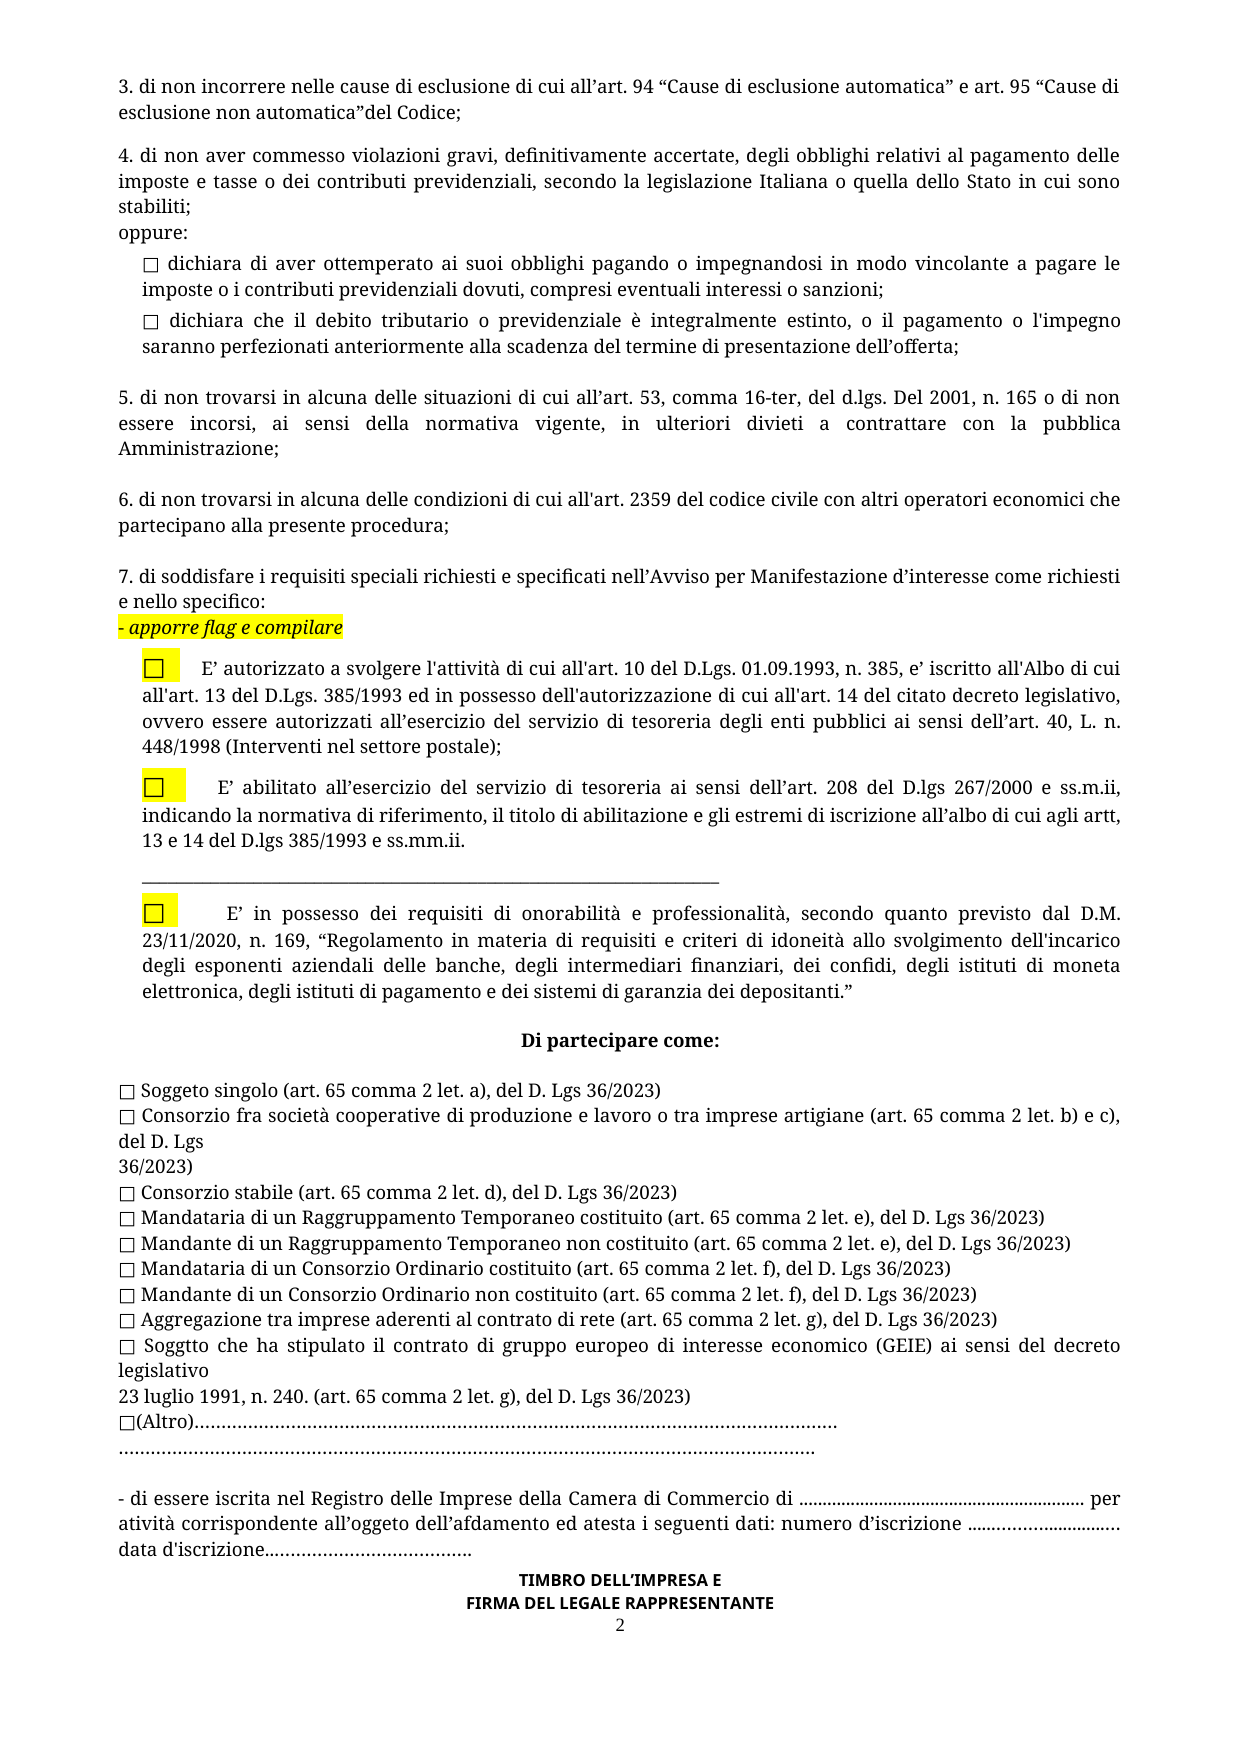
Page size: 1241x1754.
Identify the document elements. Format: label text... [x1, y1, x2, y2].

text □ Soggtto che ha stipulato il contrato di gruppo europeo di interesse economico (GEIE) ai sensi del decreto legislativo [118, 1332, 1122, 1383]
text □ Consorzio stabile (art. 65 comma 2 let. d), del D. Lgs 36/2023) [118, 1179, 1122, 1204]
text - di essere iscrita nel Registro delle Imprese della Camera di Commercio di ............................................................. per atività corrispondente all’oggeto dell’afdamento ed atesta i seguenti dati: numero d’iscrizione ......……….............… data d'iscrizione..………………………………. [118, 1485, 1122, 1562]
text □ E’ in possesso dei requisiti di onorabilità e professionalità, secondo quanto previsto dal D.M. 23/11/2020, n. 169, “Regolamento in materia di requisiti e criteri di idoneità allo svolgimento dell'incarico degli esponenti aziendali delle banche, degli intermediari finanziari, dei confidi, degli istituti di moneta elettronica, degli istituti di pagamento e dei sistemi di garanzia dei depositanti.” [142, 893, 1122, 1004]
text □ Mandataria di un Raggruppamento Temporaneo costituito (art. 65 comma 2 let. e), del D. Lgs 36/2023) [118, 1204, 1122, 1230]
text - apporre flag e compilare [118, 614, 1122, 639]
text □ Mandante di un Raggruppamento Temporaneo non costituito (art. 65 comma 2 let. e), del D. Lgs 36/2023) [118, 1230, 1122, 1256]
text □ Mandataria di un Consorzio Ordinario costituito (art. 65 comma 2 let. f), del D. Lgs 36/2023) [118, 1256, 1122, 1281]
text ___________________________________________________________________ [142, 862, 1122, 887]
text 23 luglio 1991, n. 240. (art. 65 comma 2 let. g), del D. Lgs 36/2023) [118, 1383, 1122, 1409]
text □ Consorzio fra società cooperative di produzione e lavoro o tra imprese artigiane (art. 65 comma 2 let. b) e c), del D. Lgs [118, 1102, 1122, 1153]
text 6. di non trovarsi in alcuna delle condizioni di cui all'art. 2359 del codice civile con altri operatori economici che partecipano alla presente procedura; [118, 486, 1122, 537]
text □ E’ abilitato all’esercizio del servizio di tesoreria ai sensi dell’art. 208 del D.lgs 267/2000 e ss.m.ii, indicando la normativa di riferimento, il titolo di abilitazione e gli estremi di iscrizione all’albo di cui agli artt, 13 e 14 del D.lgs 385/1993 e ss.mm.ii. [142, 768, 1122, 853]
text 5. di non trovarsi in alcuna delle situazioni di cui all’art. 53, comma 16-ter, del d.lgs. Del 2001, n. 165 o di non essere incorsi, ai sensi della normativa vigente, in ulteriori divieti a contrattare con la pubblica Amministrazione; [118, 384, 1122, 461]
text 36/2023) [118, 1153, 1122, 1179]
text …………………………………………………………………………………………………………………. [118, 1434, 1122, 1460]
text Di partecipare come: [118, 1028, 1122, 1053]
text 3. di non incorrere nelle cause di esclusione di cui all’art. 94 “Cause di esclusione automatica” e art. 95 “Cause di esclusione non automatica”del Codice; [118, 74, 1122, 125]
text □(Altro)………………………………………………………………………………………………………… [118, 1409, 1122, 1434]
text □ dichiara di aver ottemperato ai suoi obblighi pagando o impegnandosi in modo vincolante a pagare le imposte o i contributi previdenziali dovuti, compresi eventuali interessi o sanzioni; [142, 251, 1122, 302]
text 7. di soddisfare i requisiti speciali richiesti e specificati nell’Avviso per Manifestazione d’interesse come richiesti e nello specifico: [118, 563, 1122, 614]
text □ E’ autorizzato a svolgere l'attività di cui all'art. 10 del D.Lgs. 01.09.1993, n. 385, e’ iscritto all'Albo di cui all'art. 13 del D.Lgs. 385/1993 ed in possesso dell'autorizzazione di cui all'art. 14 del citato decreto legislativo, ovvero essere autorizzati all’esercizio del servizio di tesoreria degli enti pubblici ai sensi dell’art. 40, L. n. 448/1998 (Interventi nel settore postale); [142, 648, 1122, 759]
text □ Aggregazione tra imprese aderenti al contrato di rete (art. 65 comma 2 let. g), del D. Lgs 36/2023) [118, 1307, 1122, 1332]
text □ Soggeto singolo (art. 65 comma 2 let. a), del D. Lgs 36/2023) [118, 1077, 1122, 1102]
text oppure: [118, 219, 1122, 245]
text □ Mandante di un Consorzio Ordinario non costituito (art. 65 comma 2 let. f), del D. Lgs 36/2023) [118, 1281, 1122, 1307]
text 4. di non aver commesso violazioni gravi, definitivamente accertate, degli obblighi relativi al pagamento delle imposte e tasse o dei contributi previdenziali, secondo la legislazione Italiana o quella dello Stato in cui sono stabiliti; [118, 143, 1122, 219]
text □ dichiara che il debito tributario o previdenziale è integralmente estinto, o il pagamento o l'impegno saranno perfezionati anteriormente alla scadenza del termine di presentazione dell’offerta; [142, 308, 1122, 359]
